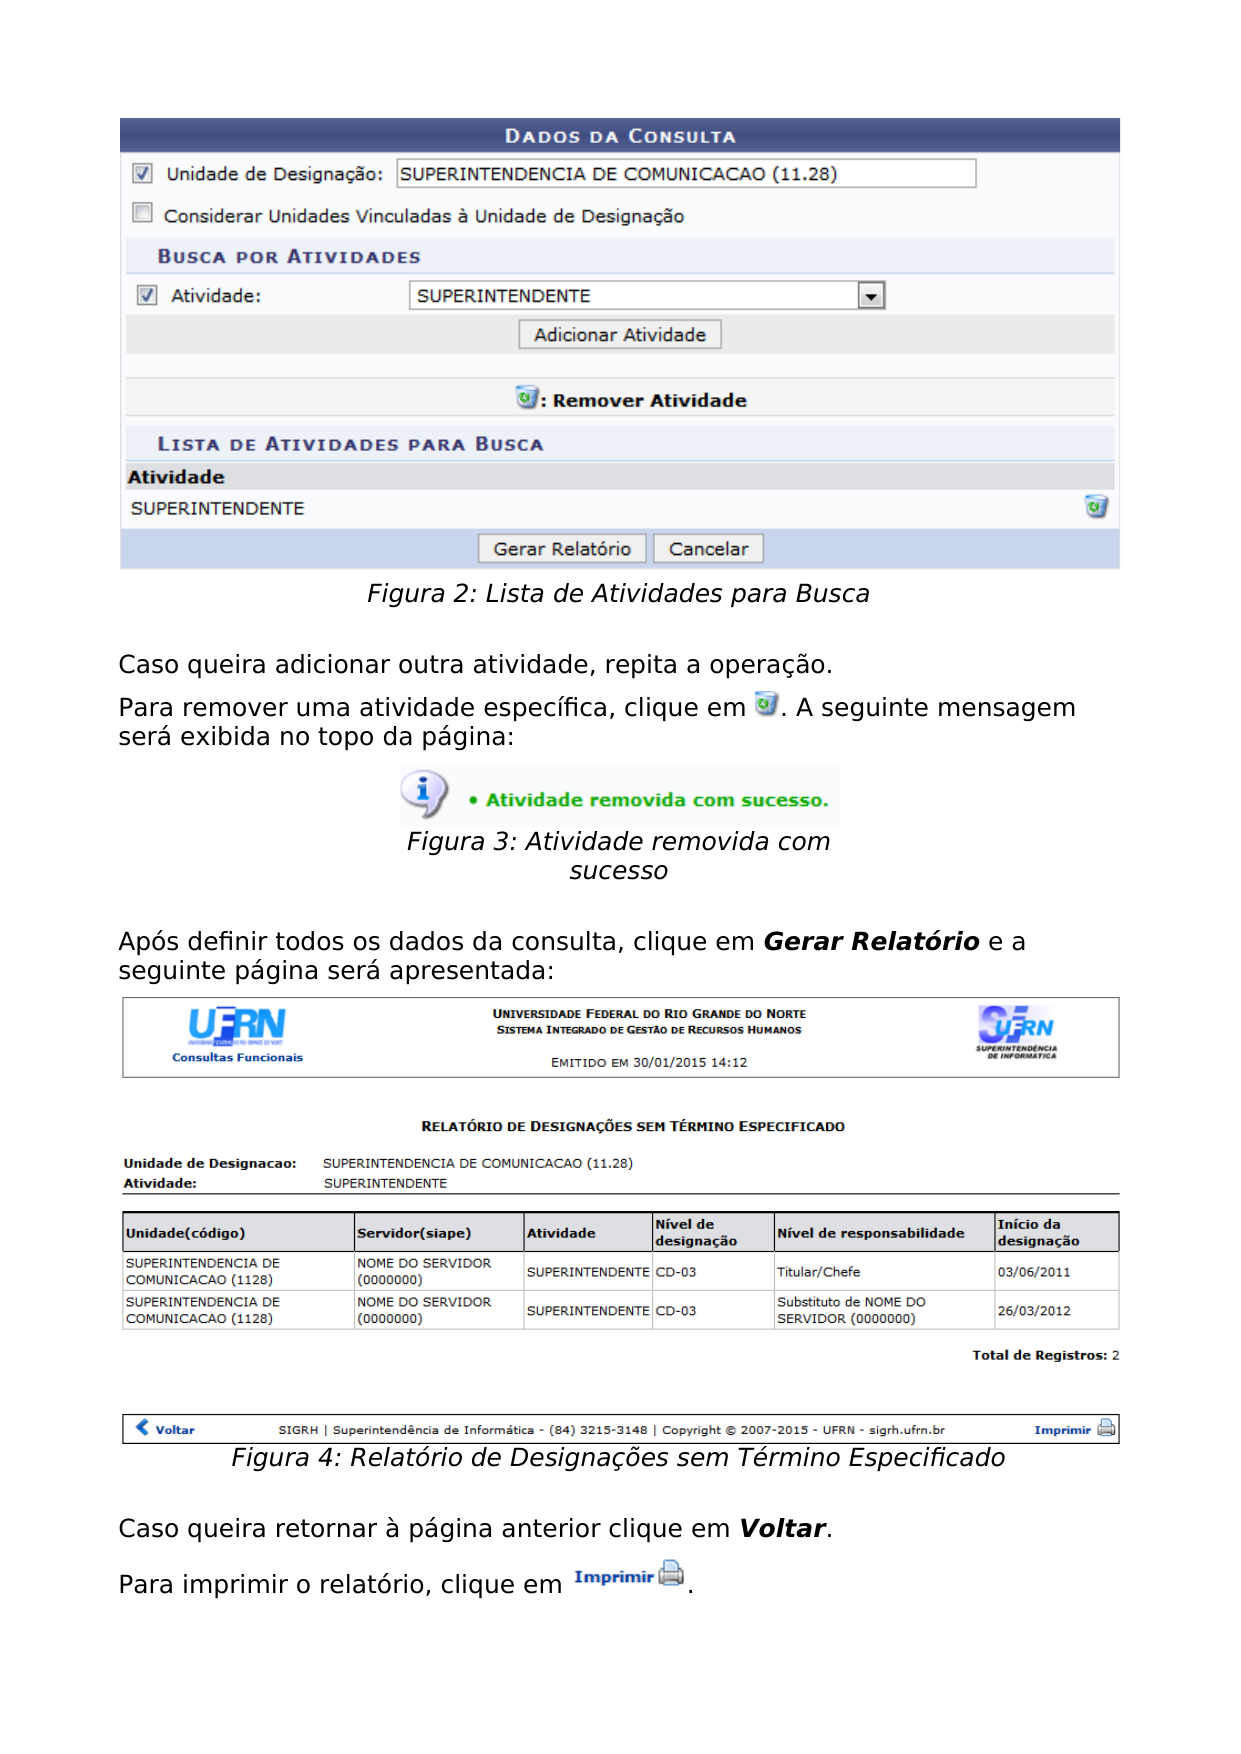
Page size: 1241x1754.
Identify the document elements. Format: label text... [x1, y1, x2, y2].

text Figura 3: Atividade removida com sucesso [401, 827, 840, 885]
text Figura 2: Lista de Atividades para Busca [120, 579, 1120, 608]
text Caso queira retornar à página anterior clique em Voltar. [118, 1514, 1122, 1543]
picture [571, 1556, 687, 1594]
text Figura 4: Relatório de Designações sem Término Especificado [118, 1444, 1122, 1473]
picture [400, 764, 840, 827]
picture [120, 118, 1121, 579]
text Após definir todos os dados da consulta, clique em Gerar Relatório e a seguinte página será apresentada: [118, 927, 1122, 985]
text Para imprimir o relatório, clique em . [118, 1556, 1122, 1599]
text Caso queira adicionar outra atividade, repita a operação. [118, 650, 1122, 679]
picture [118, 997, 1123, 1444]
picture [754, 691, 780, 717]
text Para remover uma atividade específica, clique em . A seguinte mensagem será exibida no topo da página: [118, 692, 1122, 752]
